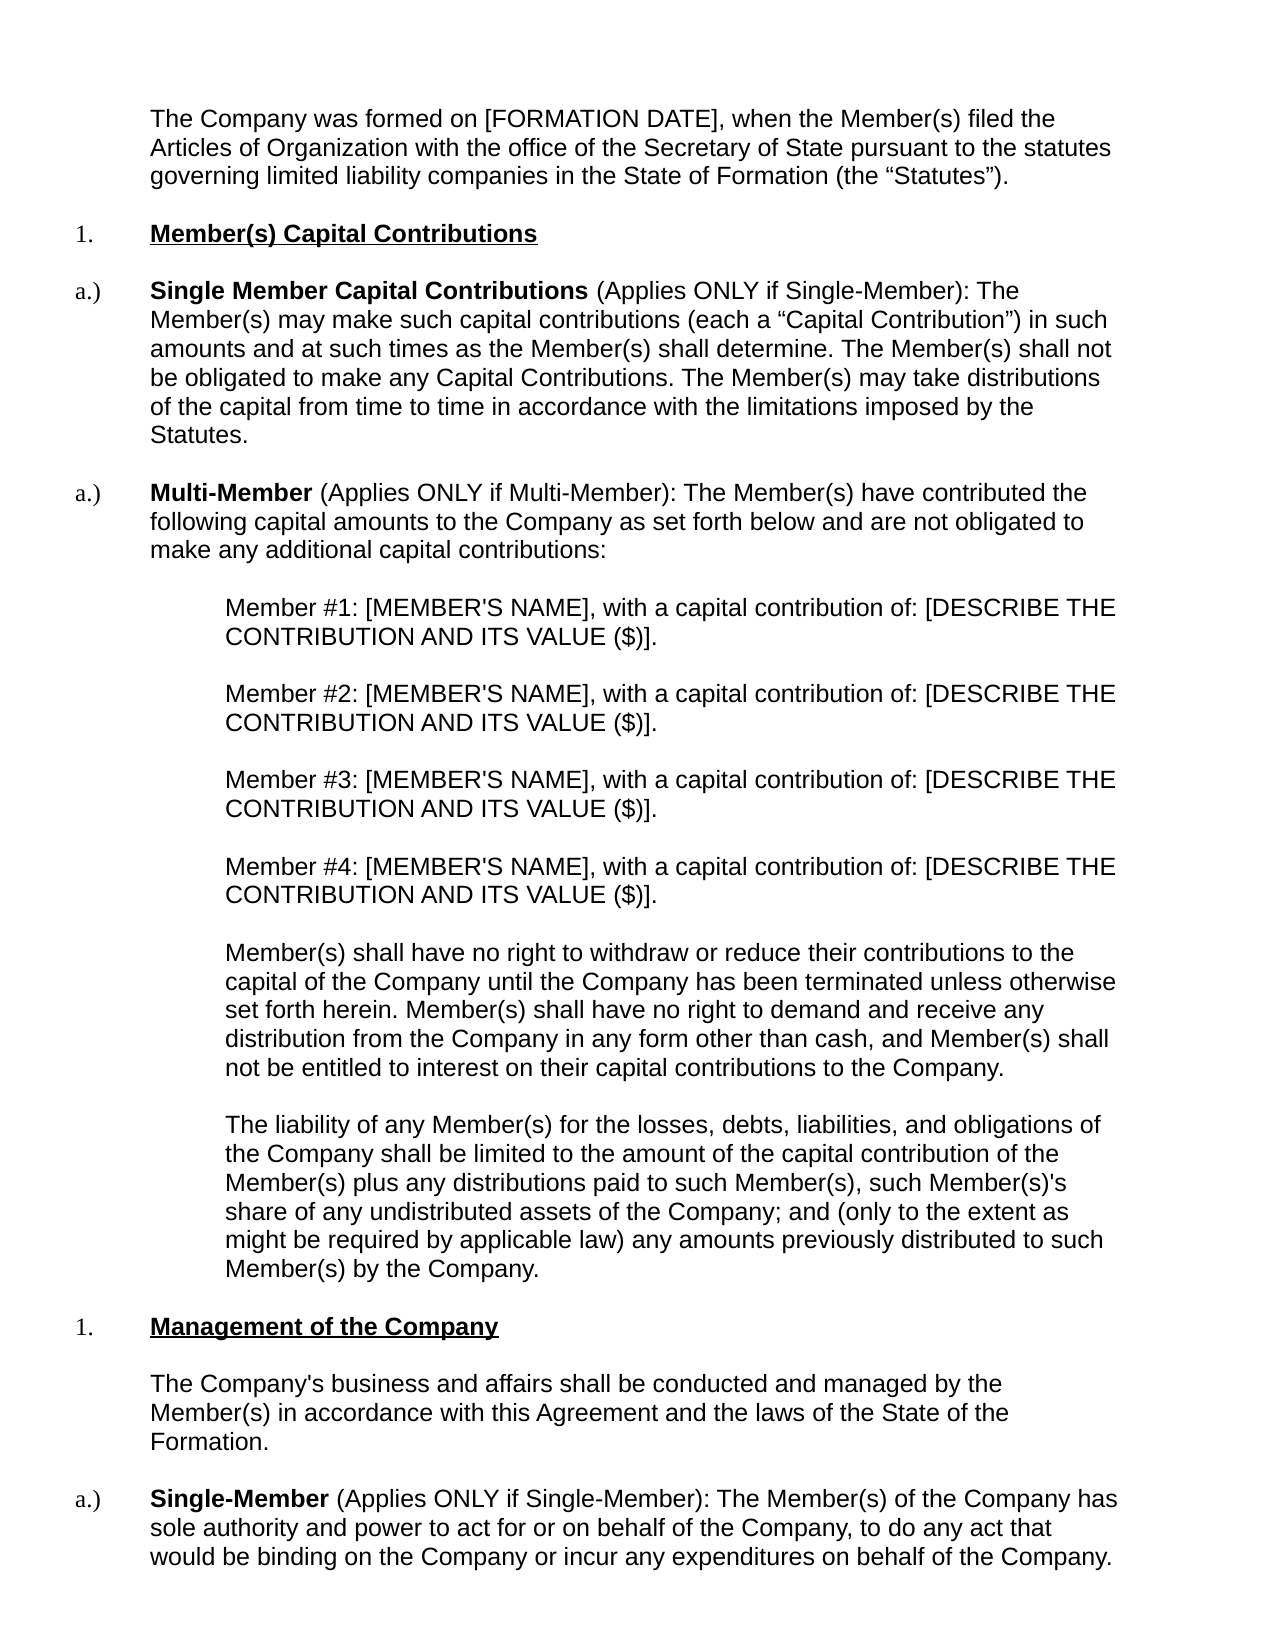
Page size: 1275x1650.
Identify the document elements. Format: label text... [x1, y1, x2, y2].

text Member #3: [MEMBER'S NAME], with a capital contribution of: [DESCRIBE THE CONTRIBUTION AND ITS VALUE ($)]. [225, 765, 1125, 823]
list Multi-Member (Applies ONLY if Multi-Member): The Member(s) have contributed the following capital amounts to the Company as set forth below and are not obligated to make any additional capital contributions: [75, 478, 1125, 564]
list Management of the Company [75, 1312, 1125, 1340]
text Member(s) shall have no right to withdraw or reduce their contributions to the capital of the Company until the Company has been terminated unless otherwise set forth herein. Member(s) shall have no right to demand and receive any distribution from the Company in any form other than cash, and Member(s) shall not be entitled to interest on their capital contributions to the Company. [225, 938, 1125, 1082]
list Member(s) Capital Contributions [75, 219, 1125, 248]
list Single Member Capital Contributions (Applies ONLY if Single-Member): The Member(s) may make such capital contributions (each a “Capital Contribution”) in such amounts and at such times as the Member(s) shall determine. The Member(s) shall not be obligated to make any Capital Contributions. The Member(s) may take distributions of the capital from time to time in accordance with the limitations imposed by the Statutes. [75, 276, 1125, 449]
text The Company was formed on [FORMATION DATE], when the Member(s) filed the Articles of Organization with the office of the Secretary of State pursuant to the statutes governing limited liability companies in the State of Formation (the “Statutes”). [150, 104, 1125, 190]
text Member #1: [MEMBER'S NAME], with a capital contribution of: [DESCRIBE THE CONTRIBUTION AND ITS VALUE ($)]. [225, 593, 1125, 650]
text The Company's business and affairs shall be conducted and managed by the Member(s) in accordance with this Agreement and the laws of the State of the Formation. [150, 1369, 1125, 1455]
list Single-Member (Applies ONLY if Single-Member): The Member(s) of the Company has sole authority and power to act for or on behalf of the Company, to do any act that would be binding on the Company or incur any expenditures on behalf of the Company. [75, 1484, 1125, 1571]
text Member #2: [MEMBER'S NAME], with a capital contribution of: [DESCRIBE THE CONTRIBUTION AND ITS VALUE ($)]. [225, 679, 1125, 737]
text Member #4: [MEMBER'S NAME], with a capital contribution of: [DESCRIBE THE CONTRIBUTION AND ITS VALUE ($)]. [225, 852, 1125, 909]
text The liability of any Member(s) for the losses, debts, liabilities, and obligations of the Company shall be limited to the amount of the capital contribution of the Member(s) plus any distributions paid to such Member(s), such Member(s)'s share of any undistributed assets of the Company; and (only to the extent as might be required by applicable law) any amounts previously distributed to such Member(s) by the Company. [225, 1110, 1125, 1283]
